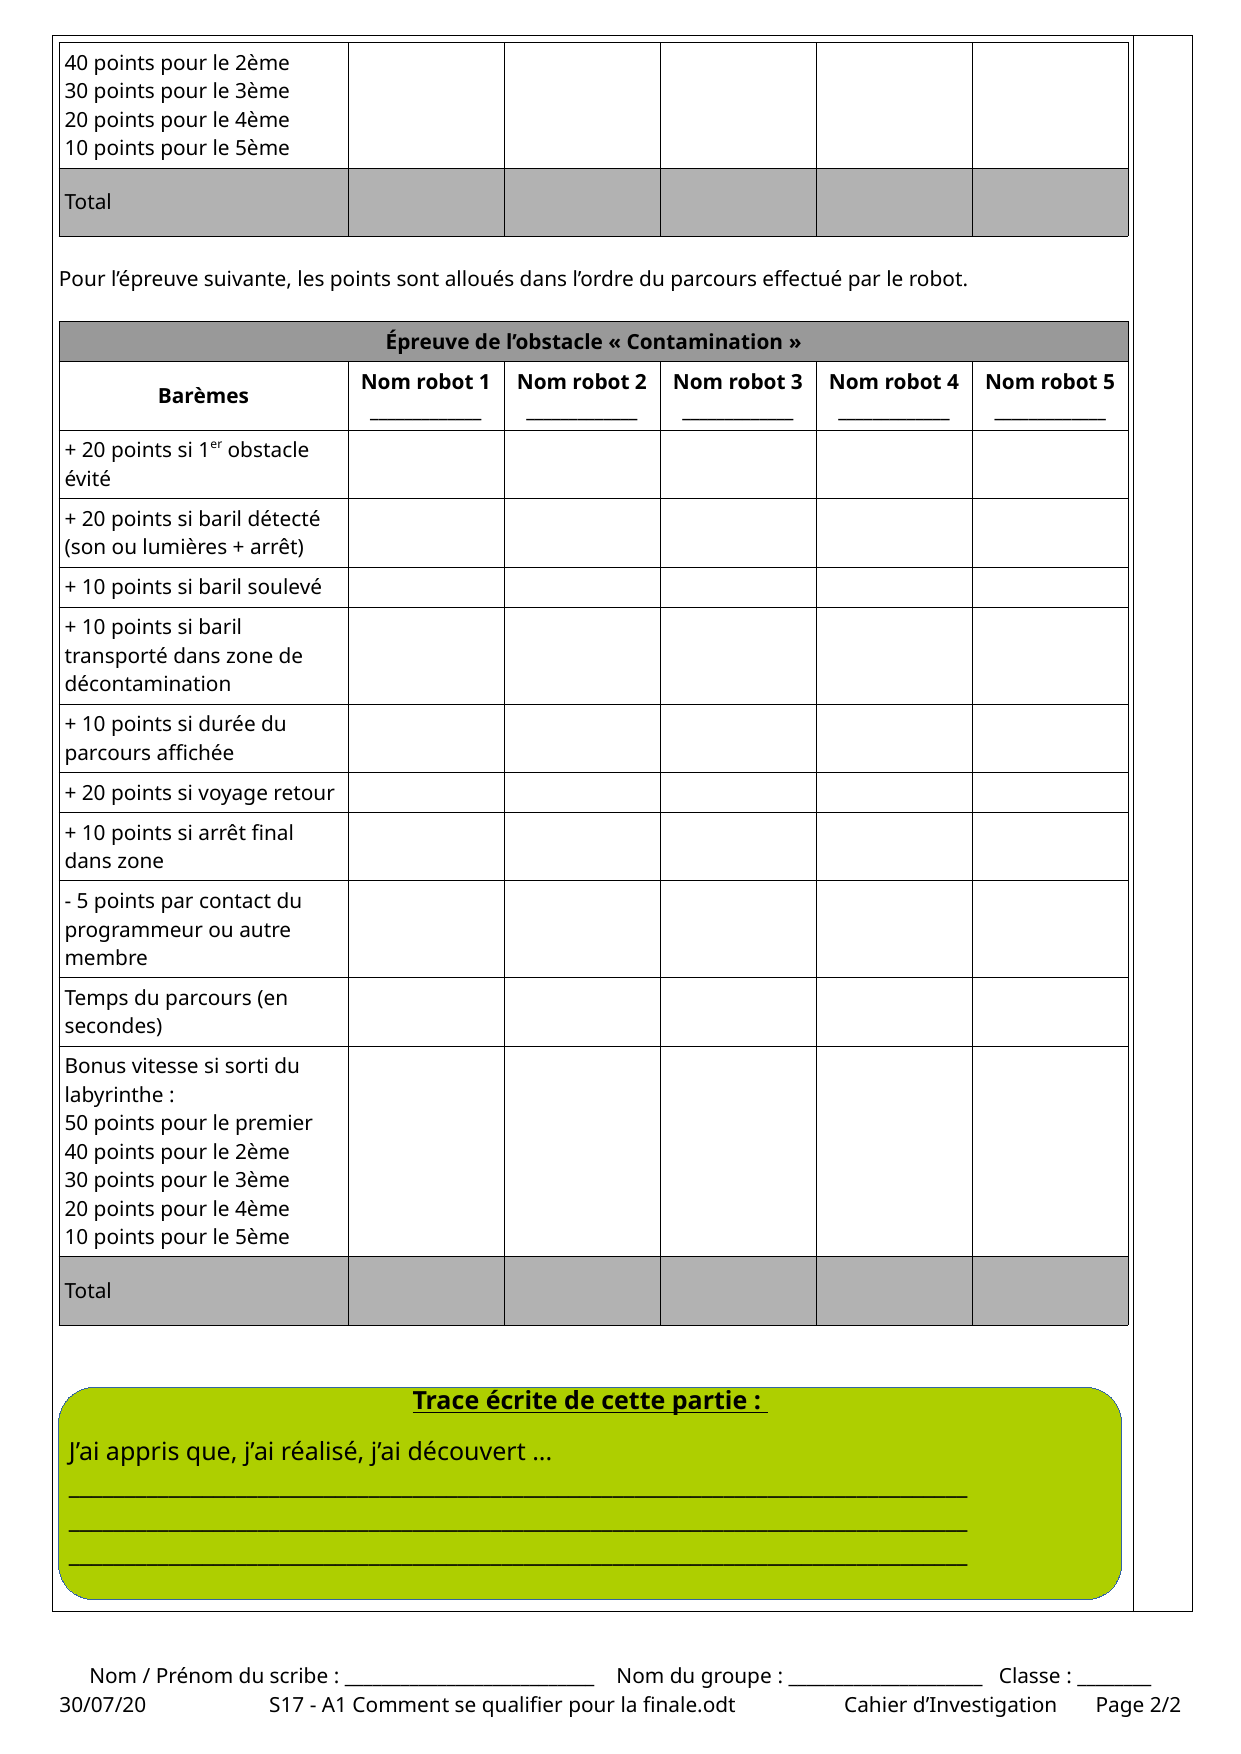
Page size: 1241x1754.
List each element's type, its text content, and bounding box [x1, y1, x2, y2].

table_cell [1134, 36, 1192, 1611]
table_cell + 10 points si baril soulevé [60, 568, 348, 607]
table_cell + 20 points si baril détecté (son ou lumières + arrêt) [60, 499, 348, 567]
table_cell [661, 978, 816, 1046]
table_cell [661, 568, 816, 607]
table_cell [817, 1257, 972, 1325]
table_cell Nom robot 4 _____________ [817, 362, 972, 430]
table_cell [973, 1047, 1128, 1256]
table_cell [817, 608, 972, 703]
table_cell [349, 608, 504, 703]
table_cell [349, 431, 504, 498]
table_cell Nom robot 2 _____________ [505, 362, 660, 430]
table_cell Nom robot 3 _____________ [661, 362, 816, 430]
table_cell [661, 881, 816, 977]
table_cell [505, 813, 660, 880]
table_cell [817, 431, 972, 498]
table_cell [973, 568, 1128, 607]
table_cell [661, 43, 816, 167]
table_cell [973, 978, 1128, 1046]
table_cell [349, 169, 504, 236]
table_cell [349, 881, 504, 977]
table_header Épreuve de l’obstacle « Contamination » [60, 322, 1128, 361]
table_cell [817, 881, 972, 977]
table_cell [505, 1257, 660, 1325]
table_cell [817, 978, 972, 1046]
table_cell [349, 1047, 504, 1256]
table_cell [973, 431, 1128, 498]
table_cell + 10 points si durée du parcours affichée [60, 705, 348, 772]
table_cell + 20 points si voyage retour [60, 773, 348, 812]
table_cell [817, 43, 972, 167]
table_cell [817, 773, 972, 812]
table_cell [505, 43, 660, 167]
table_cell [505, 773, 660, 812]
table_cell Nom robot 5 _____________ [973, 362, 1128, 430]
table_cell [973, 608, 1128, 703]
table_cell [505, 978, 660, 1046]
table_cell [505, 1047, 660, 1256]
table_cell [505, 169, 660, 236]
table_cell [349, 813, 504, 880]
table_cell [661, 499, 816, 567]
table_cell [349, 1257, 504, 1325]
table_cell [817, 169, 972, 236]
table_cell [505, 568, 660, 607]
table_cell [661, 705, 816, 772]
table_cell [661, 1257, 816, 1325]
table_cell [661, 1047, 816, 1256]
table_cell [661, 169, 816, 236]
table_cell Total [60, 169, 348, 236]
table_cell [973, 1257, 1128, 1325]
table_cell [973, 43, 1128, 167]
table_cell Temps du parcours (en secondes) [60, 978, 348, 1046]
table_cell [973, 881, 1128, 977]
table_cell - 5 points par contact du programmeur ou autre membre [60, 881, 348, 977]
table_cell [505, 499, 660, 567]
table_cell [661, 773, 816, 812]
table_cell [661, 813, 816, 880]
table_cell [973, 169, 1128, 236]
table_cell [505, 431, 660, 498]
table_cell [349, 568, 504, 607]
table_cell [349, 705, 504, 772]
table_cell [349, 499, 504, 567]
table_cell [661, 431, 816, 498]
table_cell [817, 499, 972, 567]
table_cell [349, 978, 504, 1046]
table_cell + 10 points si baril transporté dans zone de décontamination [60, 608, 348, 703]
table_cell + 10 points si arrêt final dans zone [60, 813, 348, 880]
table_cell [349, 773, 504, 812]
table_cell Bonus vitesse si sorti du labyrinthe : 50 points pour le premier 40 points pour le 2ème 30 points pour le 3ème 20 points pour le 4ème 10 points pour le 5ème [60, 1047, 348, 1256]
table_cell [817, 568, 972, 607]
table_cell [973, 499, 1128, 567]
table_cell [973, 705, 1128, 772]
table_cell [505, 881, 660, 977]
table_cell Nom robot 1 _____________ [349, 362, 504, 430]
table_cell [817, 1047, 972, 1256]
table_cell [817, 705, 972, 772]
table_cell + 20 points si 1er obstacle évité [60, 431, 348, 498]
table_cell [973, 813, 1128, 880]
table_cell Barèmes [60, 362, 348, 430]
table_cell [505, 608, 660, 703]
table_cell [817, 813, 972, 880]
table_cell Total [60, 1257, 348, 1325]
table_cell 40 points pour le 2ème 30 points pour le 3ème 20 points pour le 4ème 10 points pour le 5ème [60, 43, 348, 167]
table_cell [505, 705, 660, 772]
table_cell [349, 43, 504, 167]
table_cell [973, 773, 1128, 812]
table_cell [661, 608, 816, 703]
table_cell 1°) Situation déclenchante : (durée : 5 minutes) Ça y est, c’est parti ! Le grand jour est arrivé. Place aux robots et aux programmeurs ! Votre bête de course va concourir sur les 2 épreuves de programmation du « Challenge Robotique » : - la sortie la plus rapide d’un labyrinthe - le suivi d’un parcours avec évitement et transport d’obstacle Vous pourrez encourager votre poulain mais n’oubliez pas qu’il va vous falloir aussi prendre le rôle d’arbitre et de juge sur les épreuves. 2°) L’arbitrage des épreuves : (durée : 75 minutes) Vous trouverez ci-dessous les tableaux qui vont vous permettre d’arbitrer les épreuves. Les juges vont devoir reporter au crayon les points alloués pour chaque robot. Soyez justes, réfléchis et impartiaux ! Les totaux pour chaque équipe ne s’effectueront qu’après les épreuves. Les arbitres et juges effectueront un temps d’harmonisation pour se mettre d’accord Pour l’épreuve suivante, les points sont alloués dans l’ordre du parcours effectué par le robot. [53, 36, 1133, 1611]
